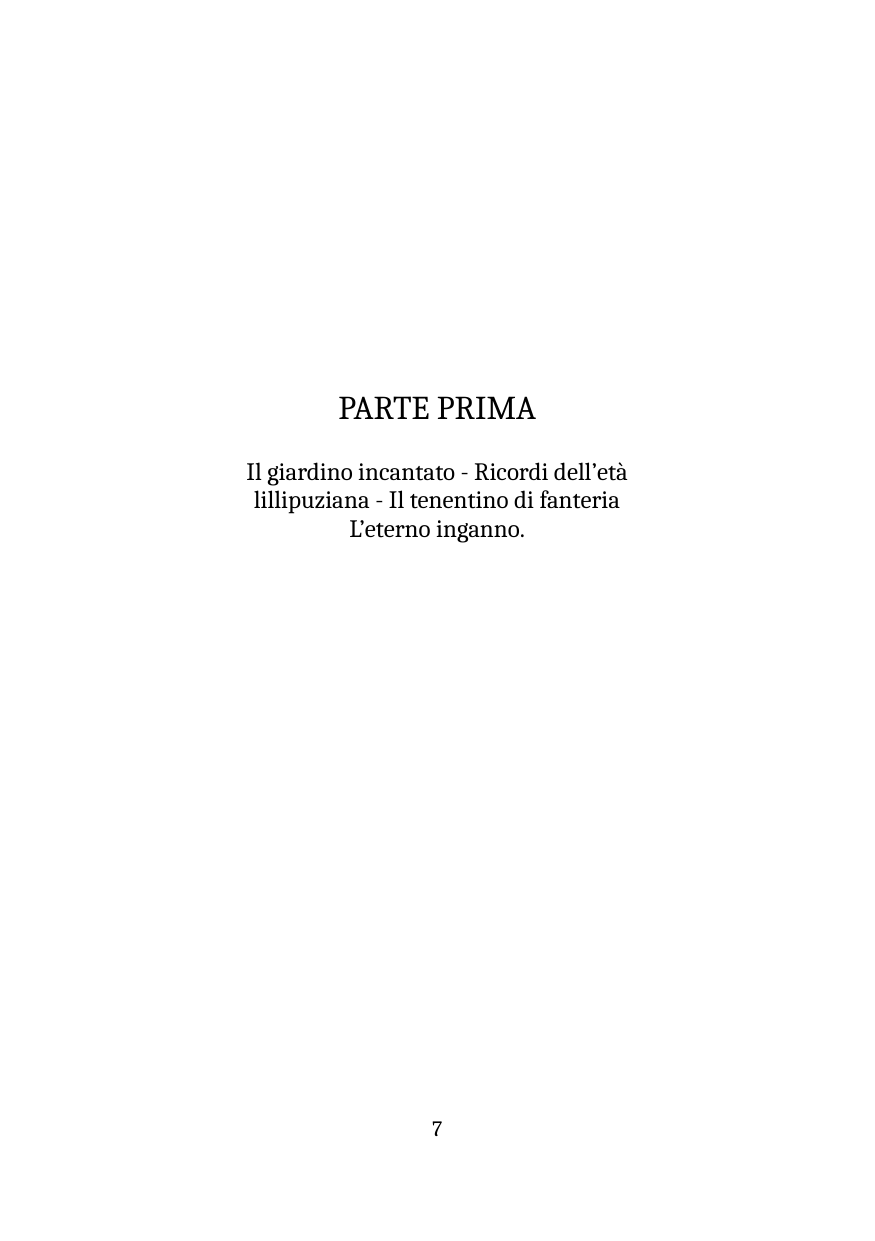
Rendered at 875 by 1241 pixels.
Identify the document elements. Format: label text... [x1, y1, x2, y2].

text Il giardino incantato - Ricordi dell’età lillipuziana - Il tenentino di fanteria L’eterno inganno. [94, 458, 779, 544]
subtitle PARTE PRIMA [94, 390, 779, 428]
